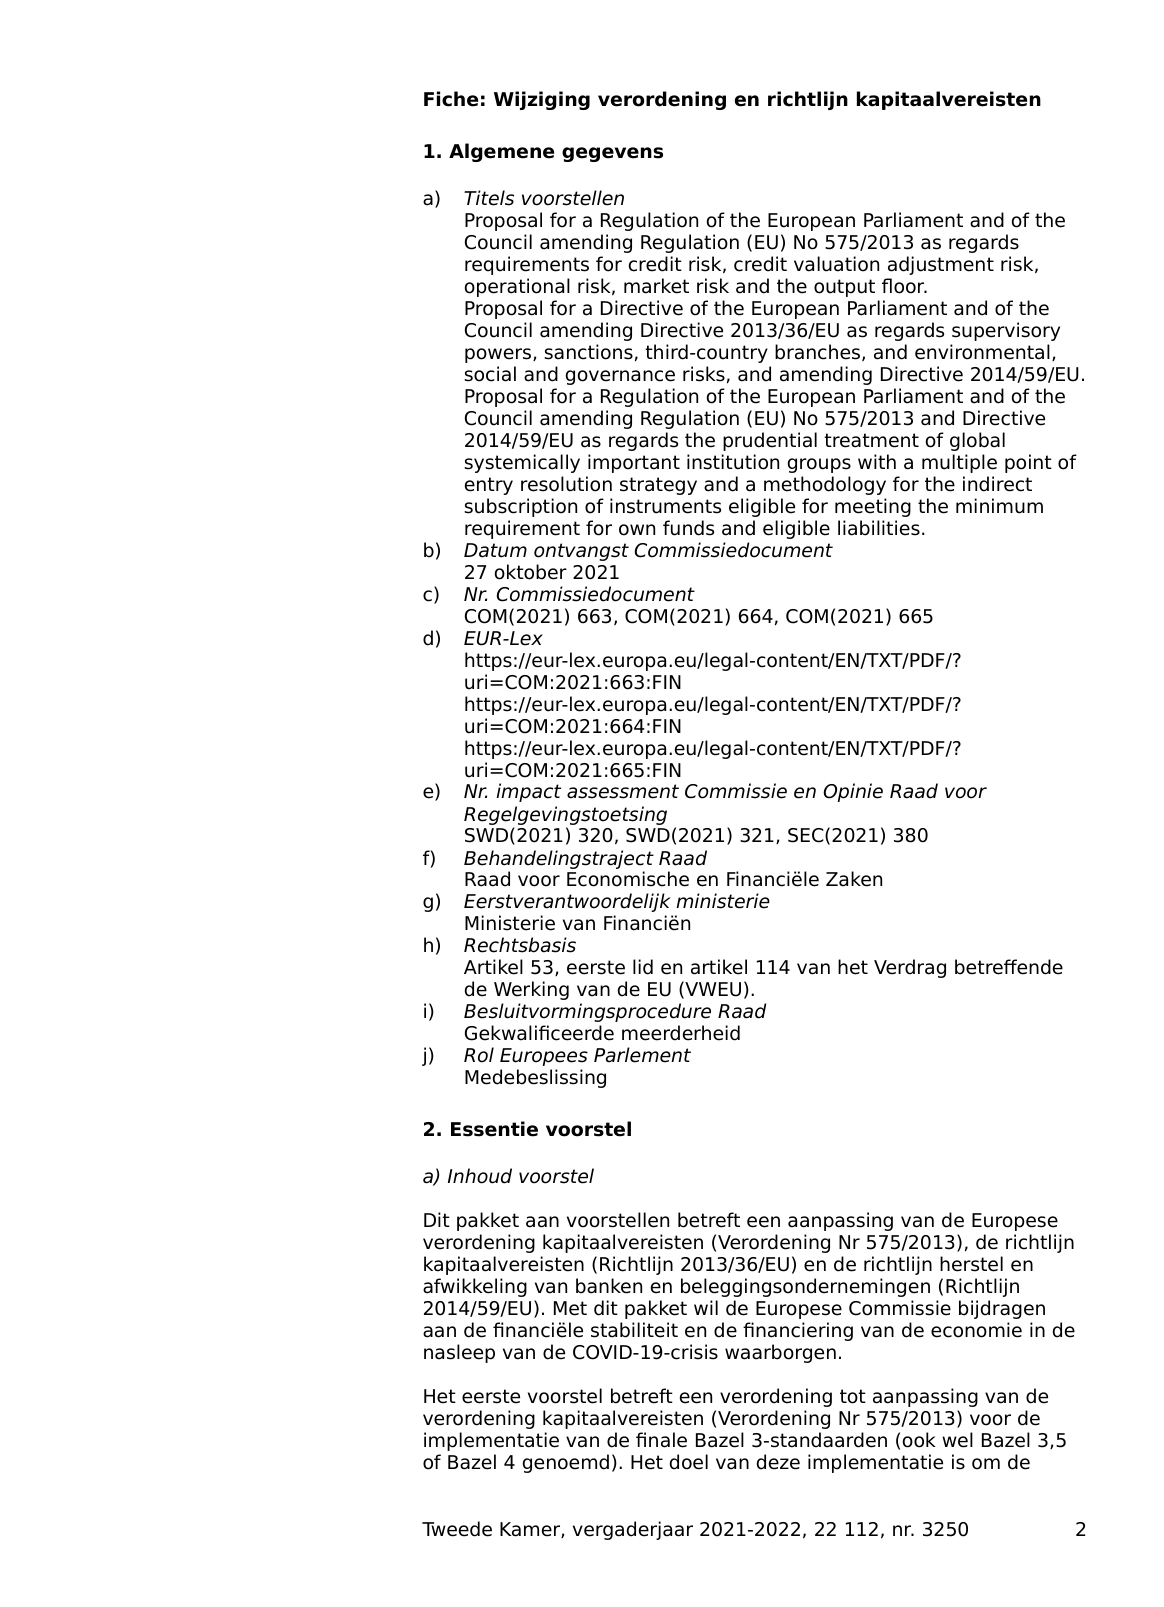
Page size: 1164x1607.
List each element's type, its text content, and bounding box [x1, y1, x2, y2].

text b) Datum ontvangst Commissiedocument [422, 540, 1087, 562]
text c) Nr. Commissiedocument [422, 584, 1087, 606]
text https://eur-lex.europa.eu/legal-content/EN/TXT/PDF/?uri=COM:2021:663:FIN [464, 649, 1087, 693]
text g) Eerstverantwoordelijk ministerie [422, 891, 1087, 913]
text e) Nr. impact assessment Commissie en Opinie Raad voor Regelgevingstoetsing [422, 781, 1087, 825]
text https://eur-lex.europa.eu/legal-content/EN/TXT/PDF/?uri=COM:2021:664:FIN [464, 693, 1087, 737]
text Raad voor Economische en Financiële Zaken [464, 869, 1087, 891]
subtitle a) Inhoud voorstel [422, 1166, 1087, 1188]
text Het eerste voorstel betreft een verordening tot aanpassing van de verordening kapitaalvereisten (Verordening Nr 575/2013) voor de implementatie van de finale Bazel 3-standaarden (ook wel Bazel 3,5 of Bazel 4 genoemd). Het doel van deze implementatie is om de [422, 1386, 1087, 1474]
text f) Behandelingstraject Raad [422, 847, 1087, 869]
text Proposal for a Regulation of the European Parliament and of the Council amending Regulation (EU) No 575/2013 as regards requirements for credit risk, credit valuation adjustment risk, operational risk, market risk and the output floor. [464, 210, 1087, 298]
text 27 oktober 2021 [464, 562, 1087, 584]
text Proposal for a Regulation of the European Parliament and of the Council amending Regulation (EU) No 575/2013 and Directive 2014/59/EU as regards the prudential treatment of global systemically important institution groups with a multiple point of entry resolution strategy and a methodology for the indirect subscription of instruments eligible for meeting the minimum requirement for own funds and eligible liabilities. [464, 386, 1087, 540]
text COM(2021) 663, COM(2021) 664, COM(2021) 665 [464, 606, 1087, 628]
text Medebeslissing [464, 1067, 1087, 1089]
text Dit pakket aan voorstellen betreft een aanpassing van de Europese verordening kapitaalvereisten (Verordening Nr 575/2013), de richtlijn kapitaalvereisten (Richtlijn 2013/36/EU) en de richtlijn herstel en afwikkeling van banken en beleggingsondernemingen (Richtlijn 2014/59/EU). Met dit pakket wil de Europese Commissie bijdragen aan de financiële stabiliteit en de financiering van de economie in de nasleep van de COVID-19-crisis waarborgen. [422, 1210, 1087, 1364]
subtitle Fiche: Wijziging verordening en richtlijn kapitaalvereisten [422, 89, 1087, 111]
text Gekwalificeerde meerderheid [464, 1023, 1087, 1045]
subtitle 2. Essentie voorstel [422, 1119, 1087, 1141]
text i) Besluitvormingsprocedure Raad [422, 1001, 1087, 1023]
text Proposal for a Directive of the European Parliament and of the Council amending Directive 2013/36/EU as regards supervisory powers, sanctions, third-country branches, and environmental, social and governance risks, and amending Directive 2014/59/EU. [464, 298, 1087, 386]
text d) EUR-Lex [422, 628, 1087, 649]
text https://eur-lex.europa.eu/legal-content/EN/TXT/PDF/?uri=COM:2021:665:FIN [464, 737, 1087, 781]
text j) Rol Europees Parlement [422, 1045, 1087, 1067]
text h) Rechtsbasis [422, 935, 1087, 957]
text Artikel 53, eerste lid en artikel 114 van het Verdrag betreffende de Werking van de EU (VWEU). [464, 957, 1087, 1001]
text a) Titels voorstellen [422, 188, 1087, 210]
text Ministerie van Financiën [464, 913, 1087, 935]
text SWD(2021) 320, SWD(2021) 321, SEC(2021) 380 [464, 825, 1087, 847]
subtitle 1. Algemene gegevens [422, 141, 1087, 163]
